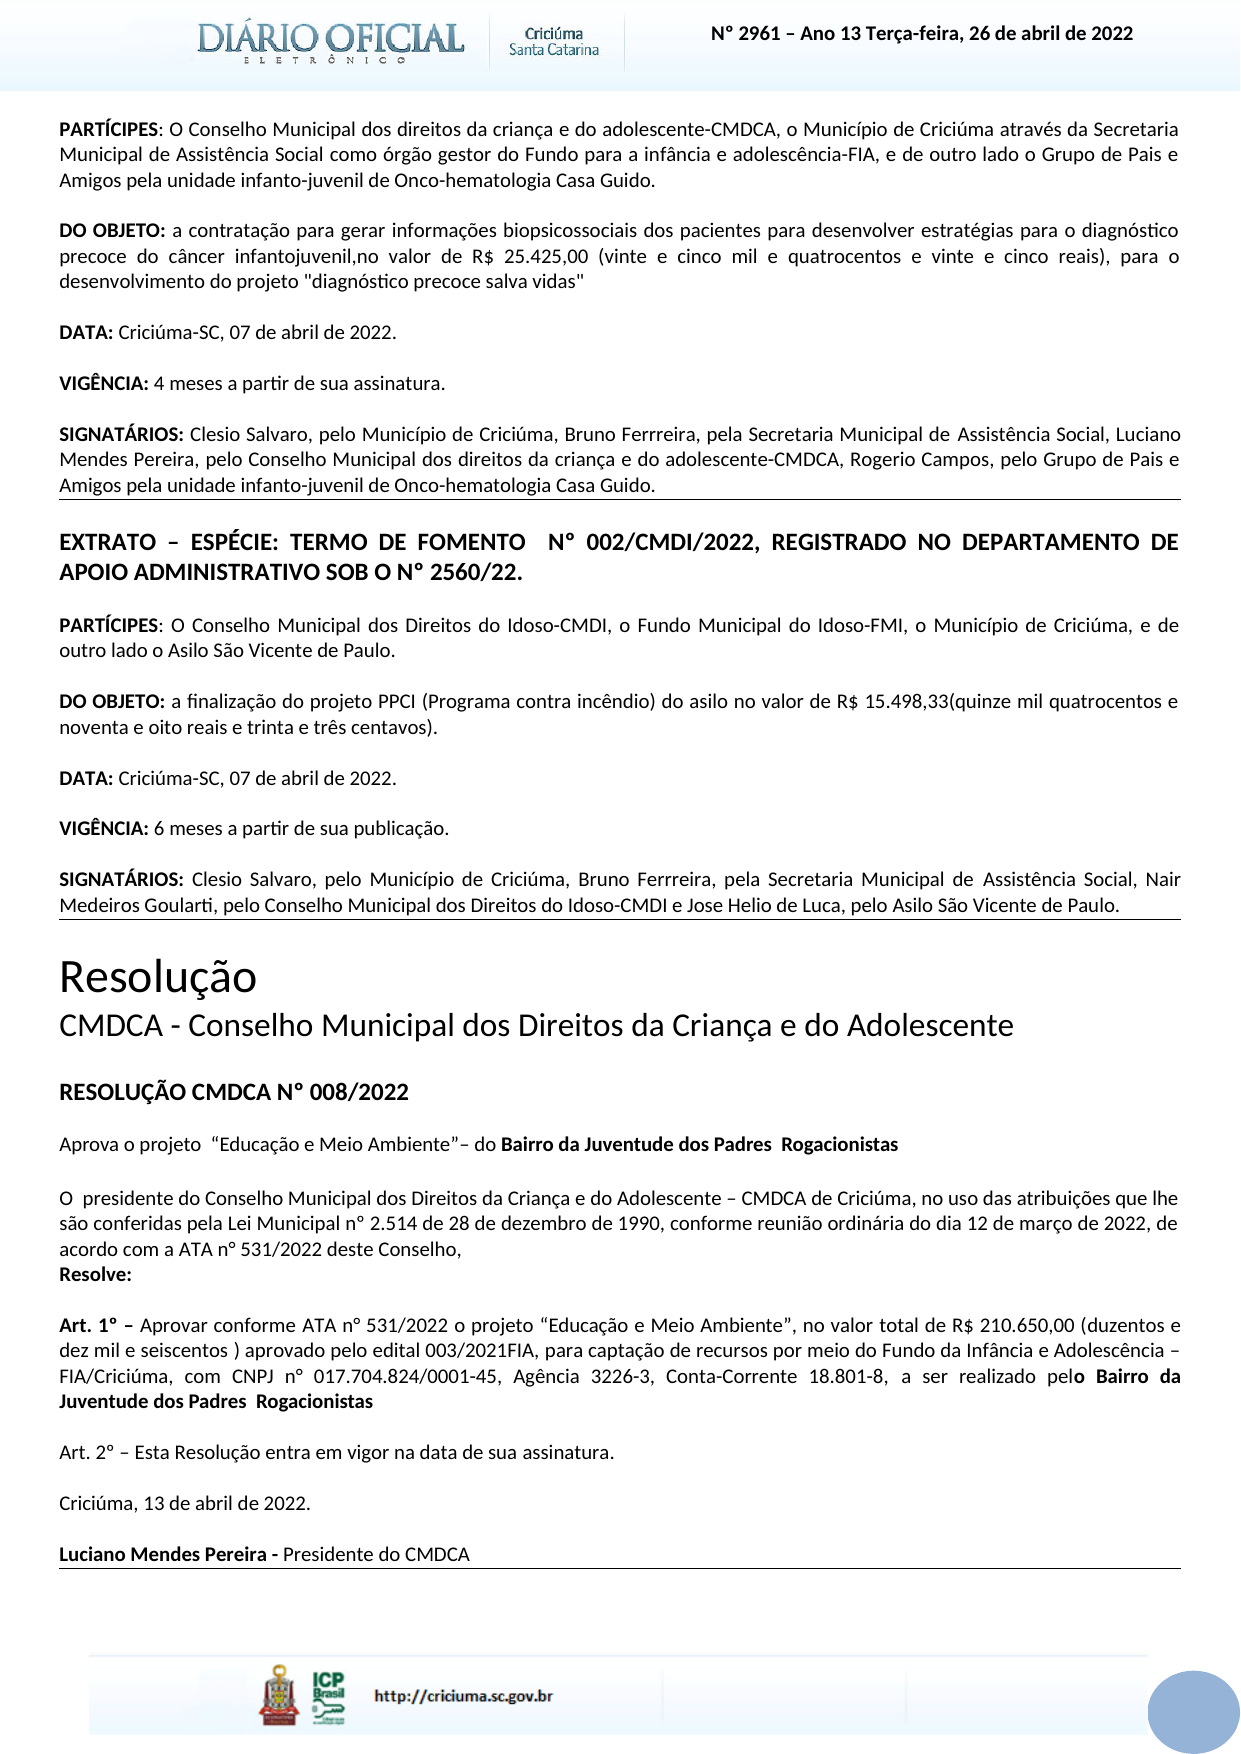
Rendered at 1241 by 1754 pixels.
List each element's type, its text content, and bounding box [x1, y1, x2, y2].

text CMDCA - Conselho Municipal dos Direitos da Criança e do Adolescente [59, 1004, 1181, 1045]
text RESOLUÇÃO CMDCA Nº 008/2022 [59, 1076, 1181, 1106]
text DO OBJETO: a contratação para gerar informações biopsicossociais dos pacientes para desenvolver estratégias para o diagnóstico precoce do câncer infantojuvenil,no valor de R$ 25.425,00 (vinte e cinco mil e quatrocentos e vinte e cinco reais), para o desenvolvimento do projeto "diagnóstico precoce salva vidas" [59, 218, 1181, 294]
text PARTÍCIPES: O Conselho Municipal dos Direitos do Idoso-CMDI, o Fundo Municipal do Idoso-FMI, o Município de Criciúma, e de outro lado o Asilo São Vicente de Paulo. [59, 612, 1181, 663]
text Aprova o projeto “Educação e Meio Ambiente”– do Bairro da Juventude dos Padres Rogacionistas [59, 1132, 1181, 1157]
text DATA: Criciúma-SC, 07 de abril de 2022. [59, 765, 1181, 790]
text Art. 1º – Aprovar conforme ATA n° 531/2022 o projeto “Educação e Meio Ambiente”, no valor total de R$ 210.650,00 (duzentos e dez mil e seiscentos ) aprovado pelo edital 003/2021FIA, para captação de recursos por meio do Fundo da Infância e Adolescência – FIA/Criciúma, com CNPJ n° 017.704.824/0001-45, Agência 3226-3, Conta-Corrente 18.801-8, a ser realizado pelo Bairro da Juventude dos Padres Rogacionistas [59, 1312, 1181, 1414]
text Resolução [59, 946, 1181, 1004]
text EXTRATO – ESPÉCIE: TERMO DE FOMENTO Nº 002/CMDI/2022, REGISTRADO NO DEPARTAMENTO DE APOIO ADMINISTRATIVO SOB O Nº 2560/22. [59, 526, 1181, 587]
text VIGÊNCIA: 6 meses a partir de sua publicação. [59, 816, 1181, 841]
list Criciúma, 13 de abril de 2022. [59, 1490, 1181, 1515]
text DATA: Criciúma-SC, 07 de abril de 2022. [59, 319, 1181, 345]
list Art. 2º – Esta Resolução entra em vigor na data de sua assinatura. [59, 1439, 1181, 1464]
text VIGÊNCIA: 4 meses a partir de sua assinatura. [59, 370, 1181, 396]
text Luciano Mendes Pereira - Presidente do CMDCA [59, 1541, 1181, 1568]
text SIGNATÁRIOS: Clesio Salvaro, pelo Município de Criciúma, Bruno Ferrreira, pela Secretaria Municipal de Assistência Social, Luciano Mendes Pereira, pelo Conselho Municipal dos direitos da criança e do adolescente-CMDCA, Rogerio Campos, pelo Grupo de Pais e Amigos pela unidade infanto-juvenil de Onco-hematologia Casa Guido. [59, 421, 1181, 499]
text PARTÍCIPES: O Conselho Municipal dos direitos da criança e do adolescente-CMDCA, o Município de Criciúma através da Secretaria Municipal de Assistência Social como órgão gestor do Fundo para a infância e adolescência-FIA, e de outro lado o Grupo de Pais e Amigos pela unidade infanto-juvenil de Onco-hematologia Casa Guido. [59, 116, 1181, 192]
text O presidente do Conselho Municipal dos Direitos da Criança e do Adolescente – CMDCA de Criciúma, no uso das atribuições que lhe são conferidas pela Lei Municipal nº 2.514 de 28 de dezembro de 1990, conforme reunião ordinária do dia 12 de março de 2022, de acordo com a ATA n° 531/2022 deste Conselho, [59, 1185, 1181, 1261]
text Resolve: [59, 1261, 1181, 1287]
text DO OBJETO: a finalização do projeto PPCI (Programa contra incêndio) do asilo no valor de R$ 15.498,33(quinze mil quatrocentos e noventa e oito reais e trinta e três centavos). [59, 688, 1181, 739]
text SIGNATÁRIOS: Clesio Salvaro, pelo Município de Criciúma, Bruno Ferrreira, pela Secretaria Municipal de Assistência Social, Nair Medeiros Goularti, pelo Conselho Municipal dos Direitos do Idoso-CMDI e Jose Helio de Luca, pelo Asilo São Vicente de Paulo. [59, 866, 1181, 919]
